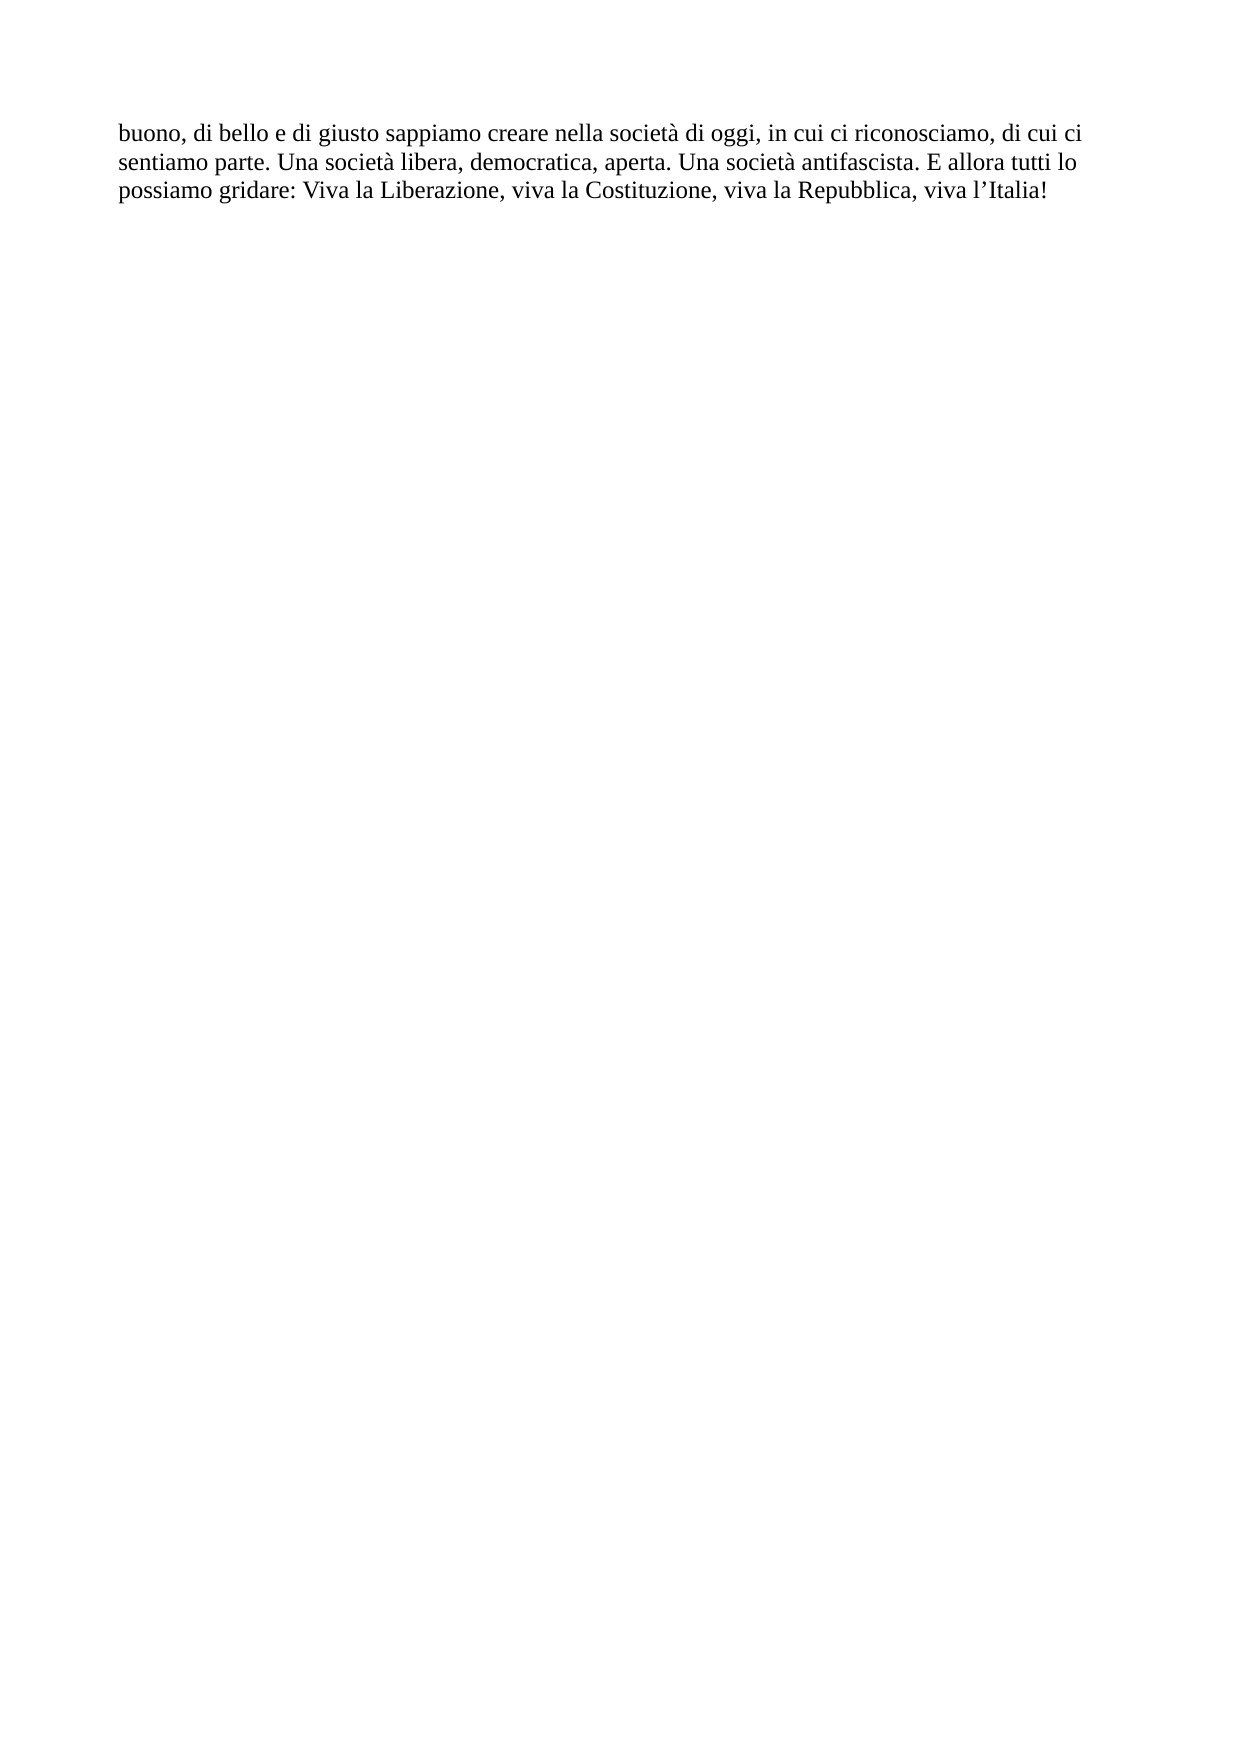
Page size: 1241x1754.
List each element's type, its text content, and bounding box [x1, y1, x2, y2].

text buono, di bello e di giusto sappiamo creare nella società di oggi, in cui ci riconosciamo, di cui ci sentiamo parte. Una società libera, democratica, aperta. Una società antifascista. E allora tutti lo possiamo gridare: Viva la Liberazione, viva la Costituzione, viva la Repubblica, viva l’Italia! [118, 118, 1122, 204]
